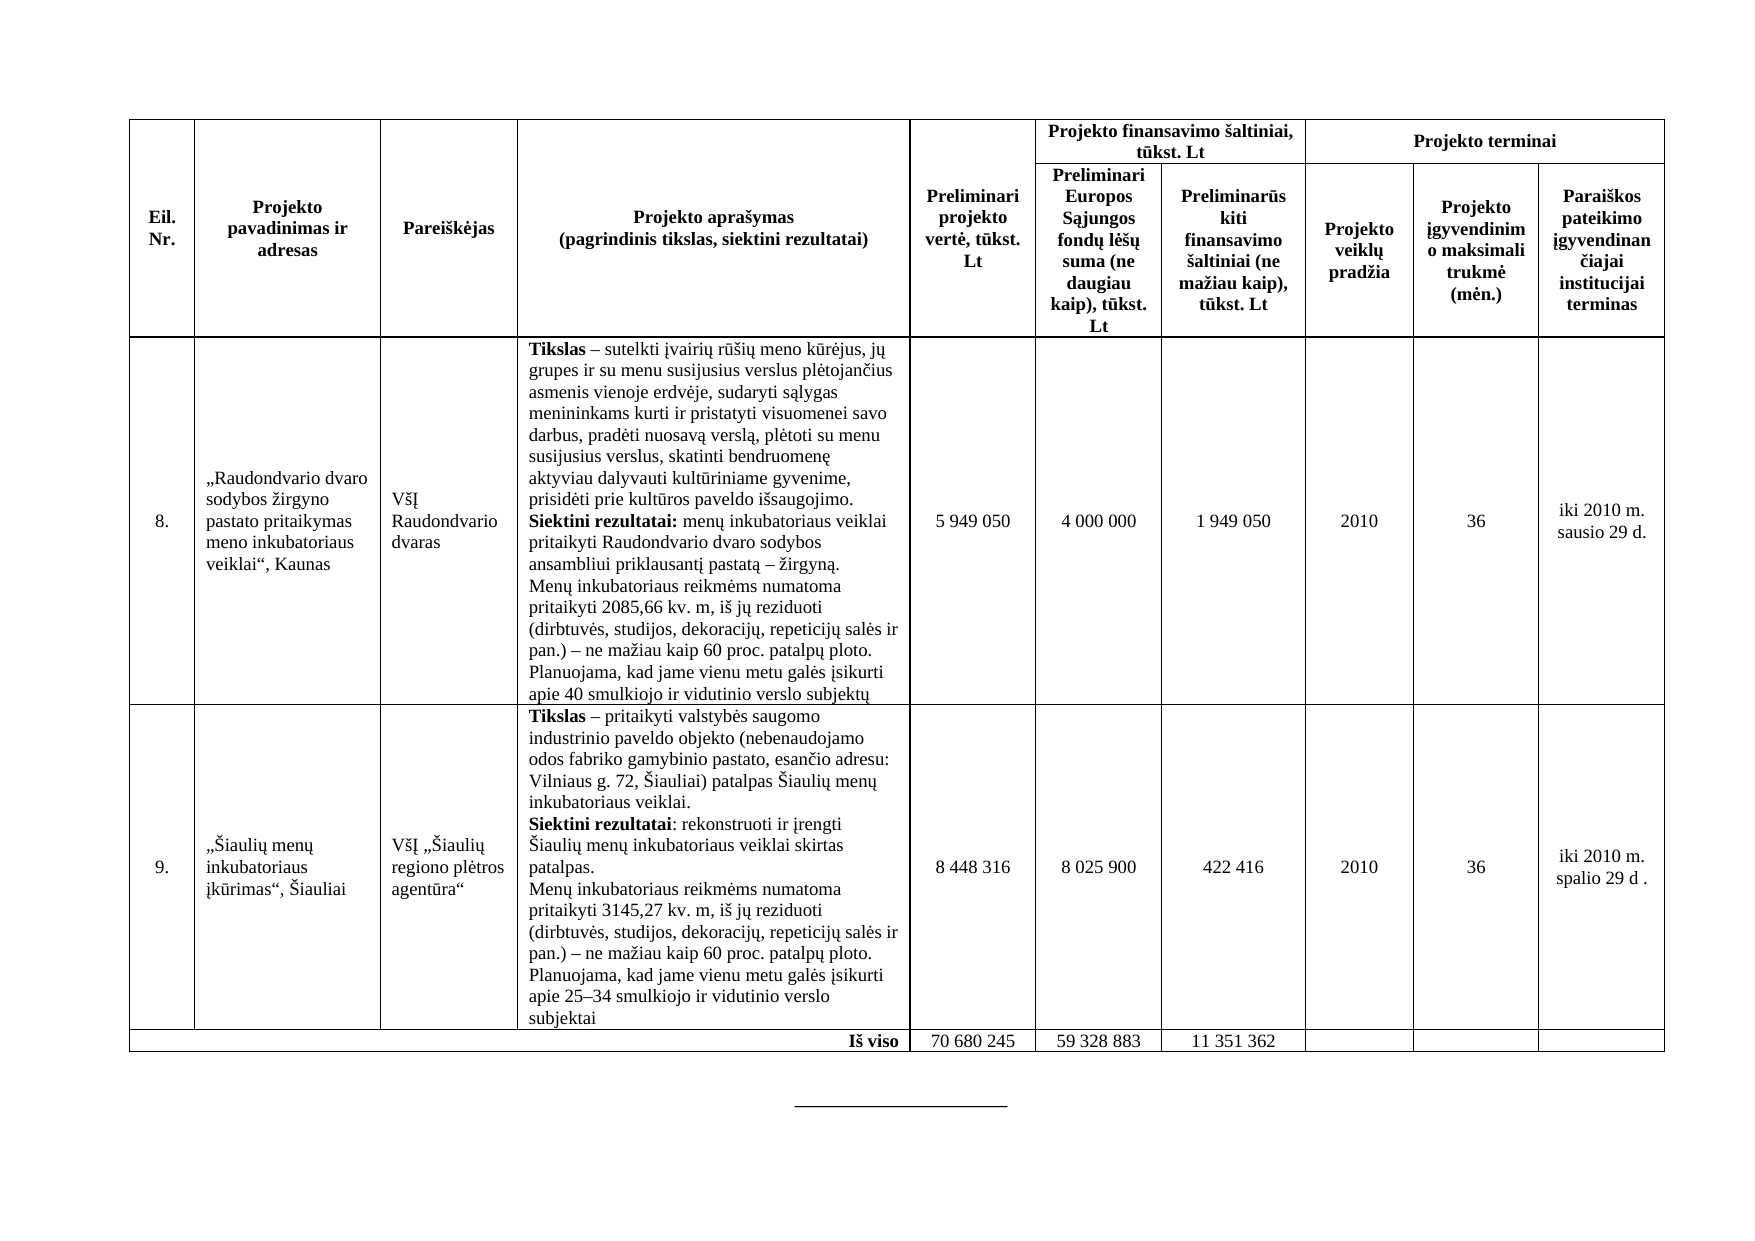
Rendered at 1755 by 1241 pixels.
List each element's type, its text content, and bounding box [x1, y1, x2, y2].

table_cell Preliminari Europos Sąjungos fondų lėšų suma (ne daugiau kaip), tūkst. Lt [1036, 164, 1161, 336]
table_cell Iš viso [130, 1030, 909, 1051]
table_cell Projekto įgyvendinimo maksimali trukmė (mėn.) [1414, 164, 1538, 336]
table_cell 5 949 050 [911, 338, 1035, 704]
table_cell 8 448 316 [911, 705, 1035, 1028]
table_header Projekto pavadinimas ir adresas [195, 120, 380, 336]
table_cell 11 351 362 [1162, 1030, 1305, 1051]
table_cell [1414, 1030, 1538, 1051]
table_cell VšĮ Raudondvario dvaras [381, 338, 517, 704]
table_cell 36 [1414, 705, 1538, 1028]
table_cell 4 000 000 [1036, 338, 1161, 704]
table_cell „Raudondvario dvaro sodybos žirgyno pastato pritaikymas meno inkubatoriaus veiklai“, Kaunas [195, 338, 380, 704]
table_cell 36 [1414, 338, 1538, 704]
table_cell „Šiaulių menų inkubatoriaus įkūrimas“, Šiauliai [195, 705, 380, 1028]
table_cell 70 680 245 [911, 1030, 1035, 1051]
table_cell Tikslas – sutelkti įvairių rūšių meno kūrėjus, jų grupes ir su menu susijusius verslus plėtojančius asmenis vienoje erdvėje, sudaryti sąlygas menininkams kurti ir pristatyti visuomenei savo darbus, pradėti nuosavą verslą, plėtoti su menu susijusius verslus, skatinti bendruomenę aktyviau dalyvauti kultūriniame gyvenime, prisidėti prie kultūros paveldo išsaugojimo. Siektini rezultatai: menų inkubatoriaus veiklai pritaikyti Raudondvario dvaro sodybos ansambliui priklausantį pastatą – žirgyną. Menų inkubatoriaus reikmėms numatoma pritaikyti 2085,66 kv. m, iš jų reziduoti (dirbtuvės, studijos, dekoracijų, repeticijų salės ir pan.) – ne mažiau kaip 60 proc. patalpų ploto. Planuojama, kad jame vienu metu galės įsikurti apie 40 smulkiojo ir vidutinio verslo subjektų [518, 338, 909, 704]
table_header Pareiškėjas [381, 120, 517, 336]
table_cell 2010 [1306, 705, 1413, 1028]
table_cell [1539, 1030, 1664, 1051]
text _________________ [118, 1081, 1683, 1109]
table_cell 59 328 883 [1036, 1030, 1161, 1051]
table_cell iki 2010 m. sausio 29 d. [1539, 338, 1664, 704]
table_cell [1306, 1030, 1413, 1051]
table_cell 422 416 [1162, 705, 1305, 1028]
table_header Projekto finansavimo šaltiniai, tūkst. Lt [1036, 120, 1305, 163]
table_cell Preliminarūs kiti finansavimo šaltiniai (ne mažiau kaip), tūkst. Lt [1162, 164, 1305, 336]
table_cell 1 949 050 [1162, 338, 1305, 704]
table_header Projekto aprašymas (pagrindinis tikslas, siektini rezultatai) [518, 120, 909, 336]
table_cell 2010 [1306, 338, 1413, 704]
table_cell Projekto veiklų pradžia [1306, 164, 1413, 336]
table_header Eil. Nr. [130, 120, 194, 336]
table_header Projekto terminai [1306, 120, 1664, 163]
table_header Preliminari projekto vertė, tūkst. Lt [911, 120, 1035, 336]
table_cell iki 2010 m. spalio 29 d . [1539, 705, 1664, 1028]
table_cell 8. [130, 338, 194, 704]
table_cell Paraiškos pateikimo įgyvendinančiajai institucijai terminas [1539, 164, 1664, 336]
table_cell VšĮ „Šiaulių regiono plėtros agentūra“ [381, 705, 517, 1028]
table_cell Tikslas – pritaikyti valstybės saugomo industrinio paveldo objekto (nebenaudojamo odos fabriko gamybinio pastato, esančio adresu: Vilniaus g. 72, Šiauliai) patalpas Šiaulių menų inkubatoriaus veiklai. Siektini rezultatai: rekonstruoti ir įrengti Šiaulių menų inkubatoriaus veiklai skirtas patalpas. Menų inkubatoriaus reikmėms numatoma pritaikyti 3145,27 kv. m, iš jų reziduoti (dirbtuvės, studijos, dekoracijų, repeticijų salės ir pan.) – ne mažiau kaip 60 proc. patalpų ploto. Planuojama, kad jame vienu metu galės įsikurti apie 25–34 smulkiojo ir vidutinio verslo subjektai [518, 705, 909, 1028]
table_cell 9. [130, 705, 194, 1028]
table_cell 8 025 900 [1036, 705, 1161, 1028]
